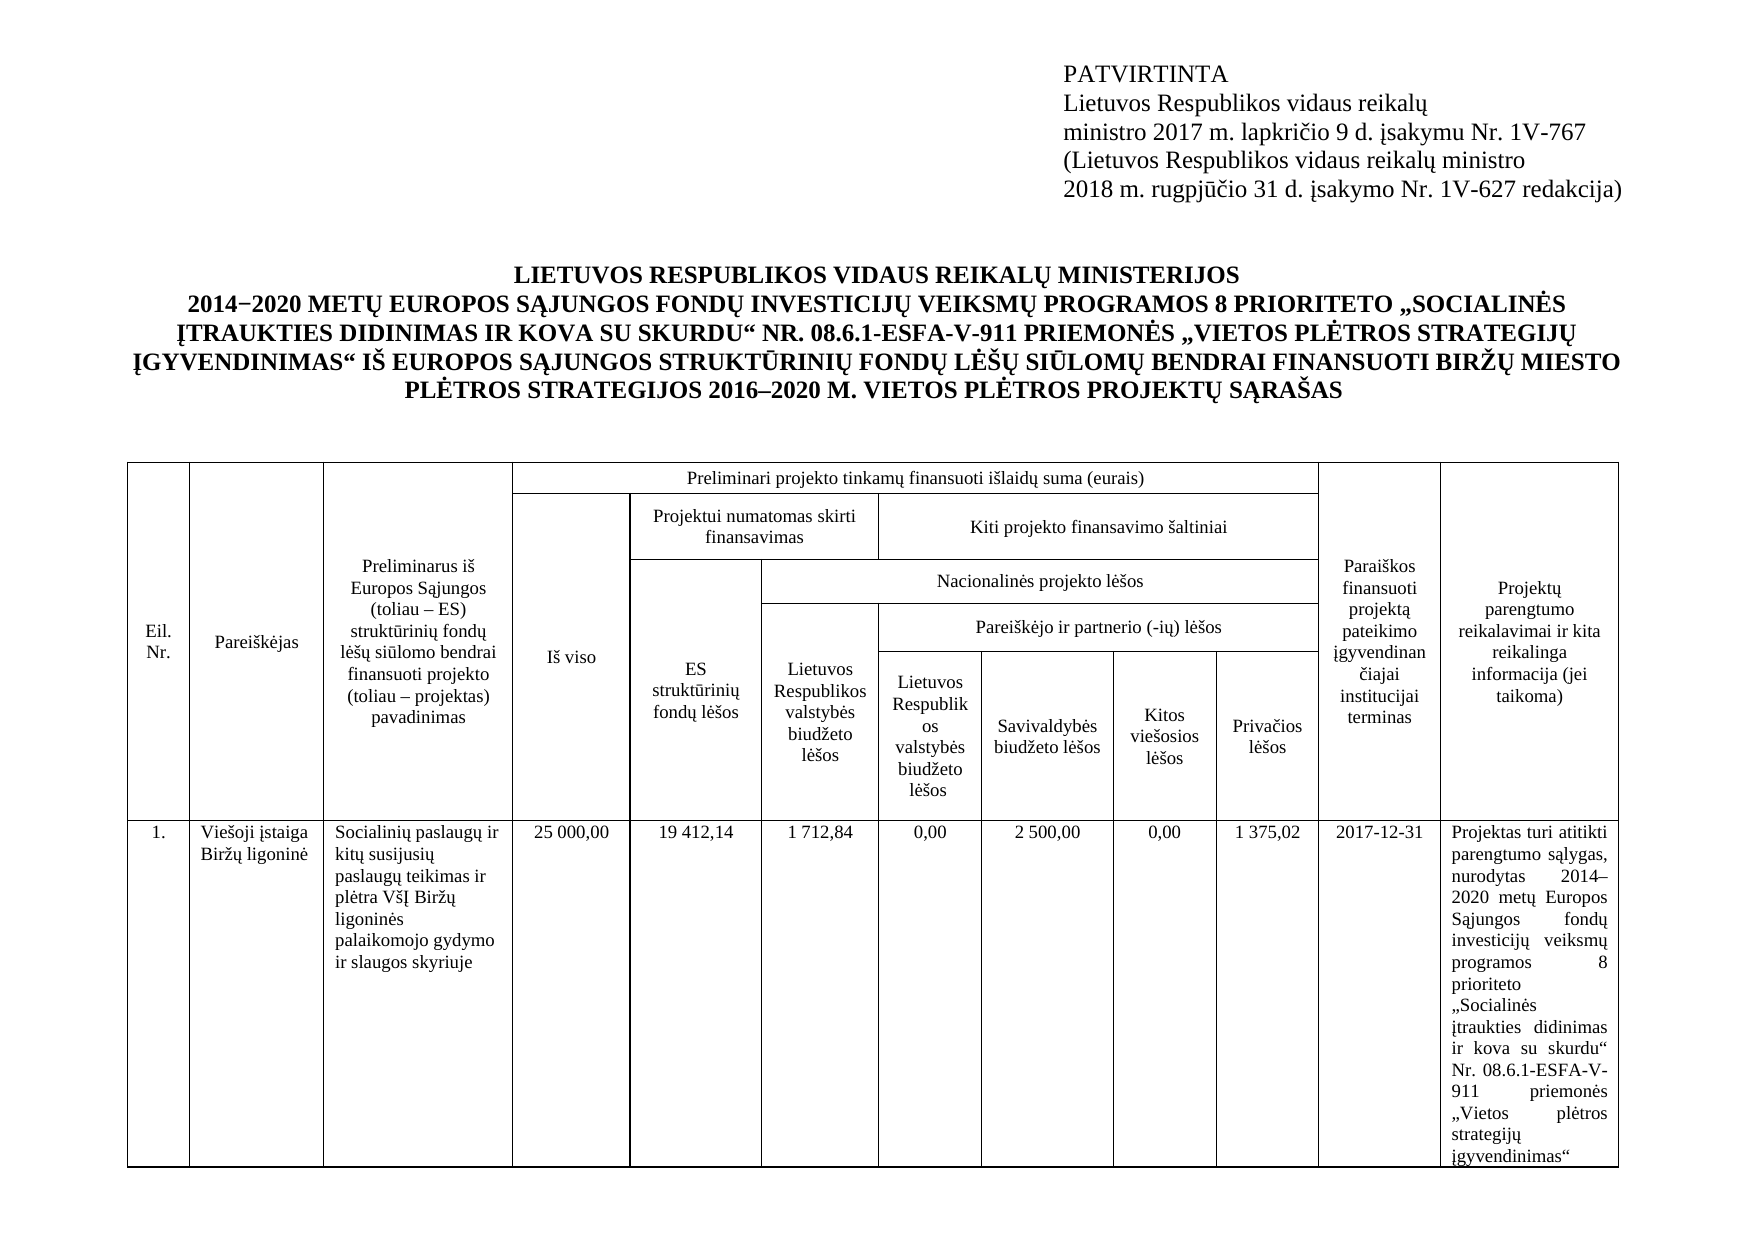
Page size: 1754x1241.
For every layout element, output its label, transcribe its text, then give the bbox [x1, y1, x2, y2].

table_cell Pareiškėjo ir partnerio (-ių) lėšos [879, 604, 1318, 651]
table_header Preliminarus iš Europos Sąjungos (toliau – ES) struktūrinių fondų lėšų siūlomo bendrai finansuoti projekto (toliau – projektas) pavadinimas [324, 463, 512, 820]
text Lietuvos Respublikos vidaus reikalų [928, 88, 1636, 117]
table_cell Lietuvos Respublikos valstybės biudžeto lėšos [879, 652, 981, 820]
table_cell Kitos viešosios lėšos [1114, 652, 1216, 820]
table_cell [1619, 651, 1624, 820]
table_header Projektų parengtumo reikalavimai ir kita reikalinga informacija (jei taikoma) [1441, 463, 1618, 820]
table_cell Privačios lėšos [1217, 652, 1318, 820]
table_header Pareiškėjas [190, 463, 323, 820]
text PATVIRTINTA [928, 59, 1636, 88]
table_cell 2017-12-31 [1319, 821, 1440, 1166]
text LIETUVOS RESPUBLIKOS VIDAUS REIKALŲ MINISTERIJOS [118, 260, 1636, 289]
table_cell Projektui numatomas skirti finansavimas [631, 494, 878, 559]
table_cell [1619, 493, 1624, 559]
table_cell 25 000,00 [513, 821, 629, 1166]
table_cell [1619, 603, 1624, 651]
table_cell ES struktūrinių fondų lėšos [631, 560, 761, 820]
text 2018 m. rugpjūčio 31 d. įsakymo Nr. 1V-627 redakcija) [1063, 174, 1636, 203]
table_cell Projektas turi atitikti parengtumo sąlygas, nurodytas 2014–2020 metų Europos Sąjungos fondų investicijų veiksmų programos 8 prioriteto „Socialinės įtraukties didinimas ir kova su skurdu“ Nr. 08.6.1-ESFA-V-911 priemonės „Vietos plėtros strategijų įgyvendinimas“ [1441, 821, 1618, 1166]
table_cell Kiti projekto finansavimo šaltiniai [879, 494, 1318, 559]
table_cell [1619, 820, 1624, 1166]
table_cell 1. [128, 821, 189, 1166]
table_cell Viešoji įstaiga Biržų ligoninė [190, 821, 323, 1166]
table_cell 19 412,14 [631, 821, 761, 1166]
table_cell 1 712,84 [762, 821, 878, 1166]
text 2014−2020 METŲ EUROPOS SĄJUNGOS FONDŲ INVESTICIJŲ VEIKSMŲ PROGRAMOS 8 PRIORITETO „SOCIALINĖS ĮTRAUKTIES DIDINIMAS IR KOVA SU SKURDU“ NR. 08.6.1-ESFA-V-911 PRIEMONĖS „VIETOS PLĖTROS STRATEGIJŲ ĮGYVENDINIMAS“ IŠ EUROPOS SĄJUNGOS STRUKTŪRINIŲ FONDŲ LĖŠŲ SIŪLOMŲ BENDRAI FINANSUOTI BIRŽŲ MIESTO PLĖTROS STRATEGIJOS 2016–2020 M. VIETOS PLĖTROS PROJEKTŲ SĄRAŠAS [118, 289, 1636, 404]
table_cell Iš viso [513, 494, 629, 820]
table_cell [1619, 559, 1624, 602]
table_cell Lietuvos Respublikos valstybės biudžeto lėšos [762, 604, 878, 820]
table_cell 2 500,00 [982, 821, 1113, 1166]
table_header Paraiškos finansuoti projektą pateikimo įgyvendinančiajai institucijai terminas [1319, 463, 1440, 820]
table_cell Socialinių paslaugų ir kitų susijusių paslaugų teikimas ir plėtra VšĮ Biržų ligoninės palaikomojo gydymo ir slaugos skyriuje [324, 821, 512, 1166]
table_cell 0,00 [879, 821, 981, 1166]
table_cell 1 375,02 [1217, 821, 1318, 1166]
table_cell Savivaldybės biudžeto lėšos [982, 652, 1113, 820]
text ministro 2017 m. lapkričio 9 d. įsakymu Nr. 1V-767 [928, 117, 1636, 145]
table_cell 0,00 [1114, 821, 1216, 1166]
table_header [1619, 462, 1624, 493]
text (Lietuvos Respublikos vidaus reikalų ministro [1063, 145, 1636, 174]
table_header Eil. Nr. [128, 463, 189, 820]
table_cell Nacionalinės projekto lėšos [762, 560, 1318, 602]
table_header Preliminari projekto tinkamų finansuoti išlaidų suma (eurais) [513, 463, 1318, 493]
